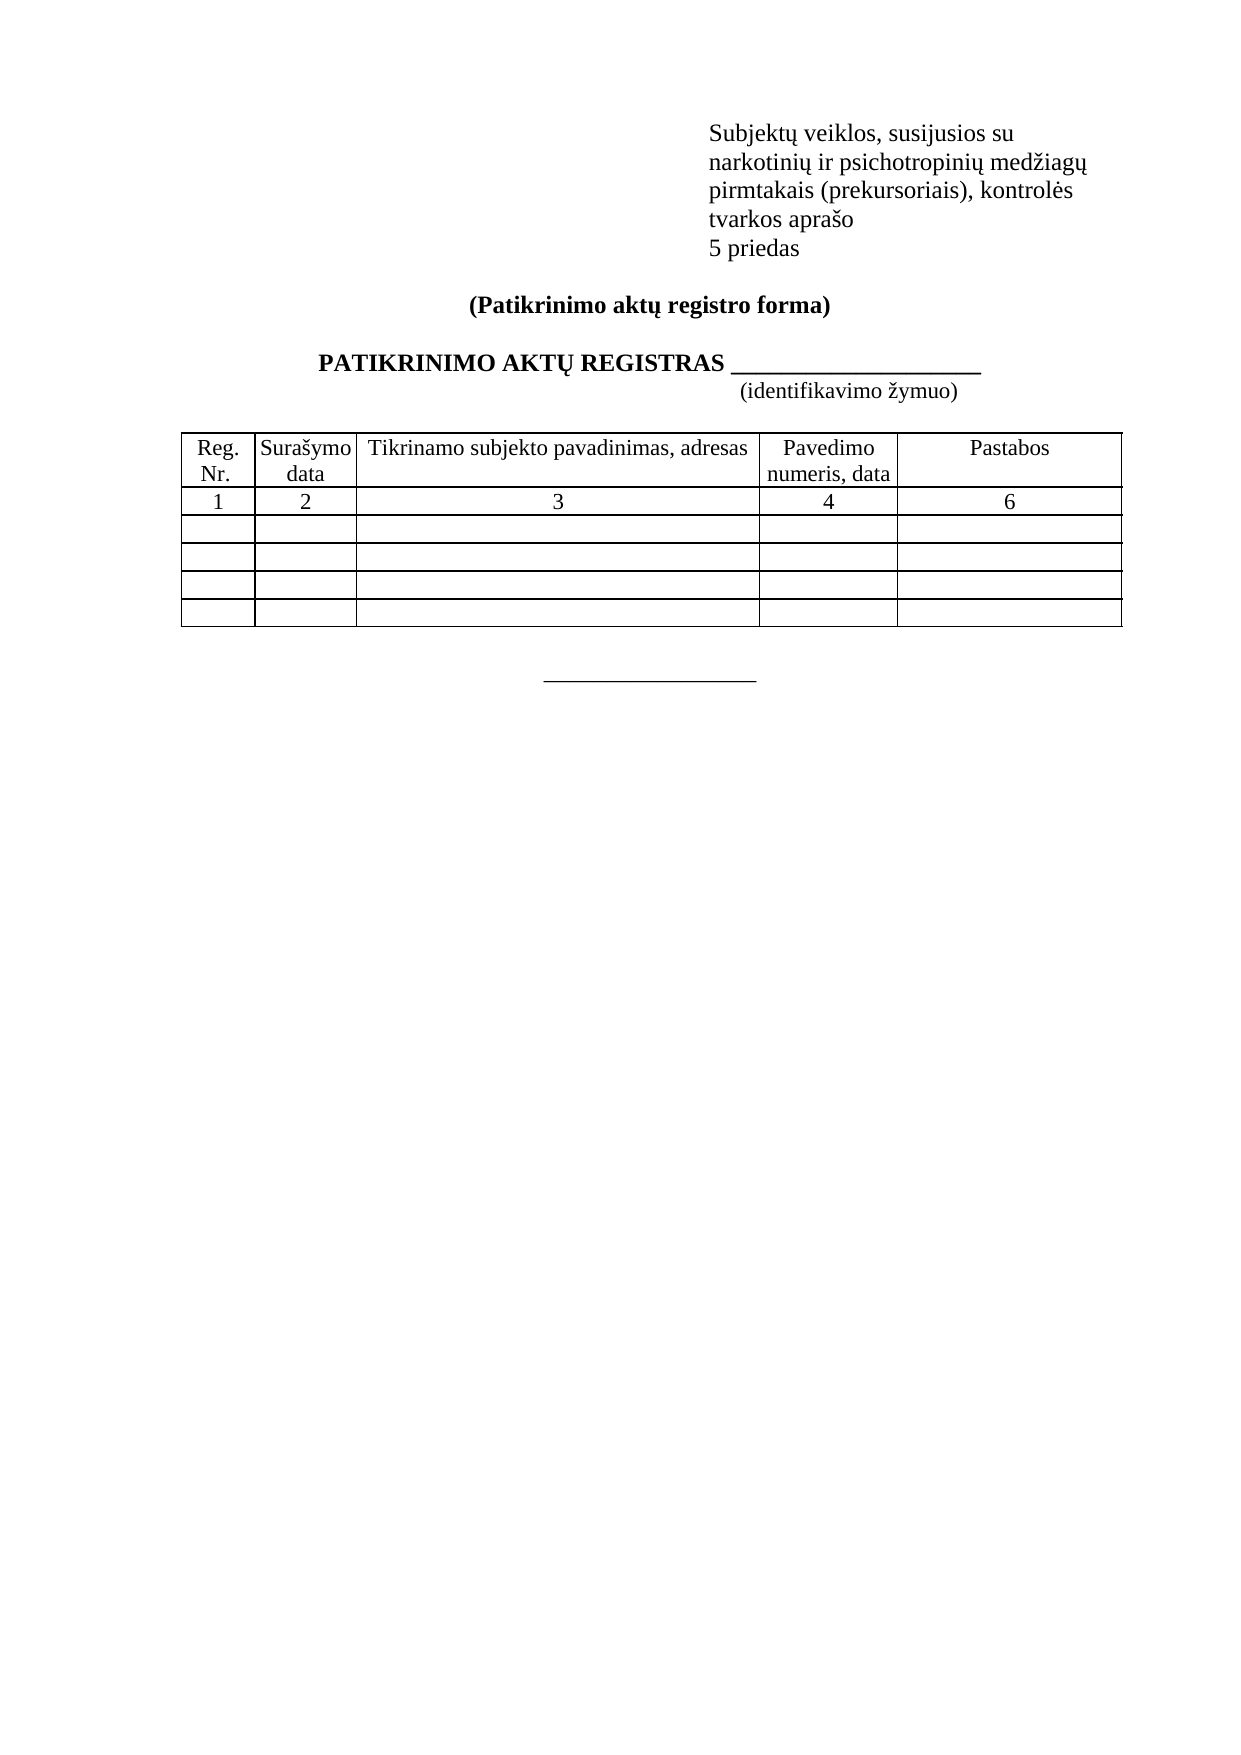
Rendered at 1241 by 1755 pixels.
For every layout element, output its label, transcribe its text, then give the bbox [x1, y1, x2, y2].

table_cell [256, 544, 356, 570]
table_cell 2 [256, 488, 356, 514]
table_cell [182, 516, 254, 542]
text Subjektų veiklos, susijusios su [177, 118, 1122, 147]
text (identifikavimo žymuo) [740, 377, 1122, 403]
table_cell [357, 572, 759, 598]
table_cell [760, 516, 897, 542]
text 5 priedas [177, 233, 1122, 262]
table_cell [898, 600, 1121, 626]
text _________________ [177, 656, 1122, 685]
table_cell [760, 572, 897, 598]
table_cell [182, 544, 254, 570]
table_header Pavedimo numeris, data [760, 434, 897, 486]
text pirmtakais (prekursoriais), kontrolės [177, 176, 1122, 204]
table_cell 4 [760, 488, 897, 514]
table_cell [357, 516, 759, 542]
text (Patikrinimo aktų registro forma) [177, 291, 1122, 319]
table_cell [898, 572, 1121, 598]
table_cell 3 [357, 488, 759, 514]
table_cell [357, 600, 759, 626]
table_cell 1 [182, 488, 254, 514]
table_header Surašymo data [256, 434, 356, 486]
table_cell [760, 544, 897, 570]
table_header Tikrinamo subjekto pavadinimas, adresas [357, 434, 759, 486]
table_header Pastabos [898, 434, 1121, 486]
table_cell [898, 516, 1121, 542]
table_header Reg. Nr. [182, 434, 254, 486]
text tvarkos aprašo [177, 204, 1122, 233]
table_cell [256, 516, 356, 542]
table_cell 6 [898, 488, 1121, 514]
text PATIKRINIMO AKTŲ REGISTRAS ____________________ [177, 348, 1122, 377]
table_cell [182, 572, 254, 598]
table_cell [357, 544, 759, 570]
text narkotinių ir psichotropinių medžiagų [177, 147, 1122, 176]
table_cell [760, 600, 897, 626]
table_cell [898, 544, 1121, 570]
table_cell [256, 600, 356, 626]
table_cell [256, 572, 356, 598]
table_cell [182, 600, 254, 626]
